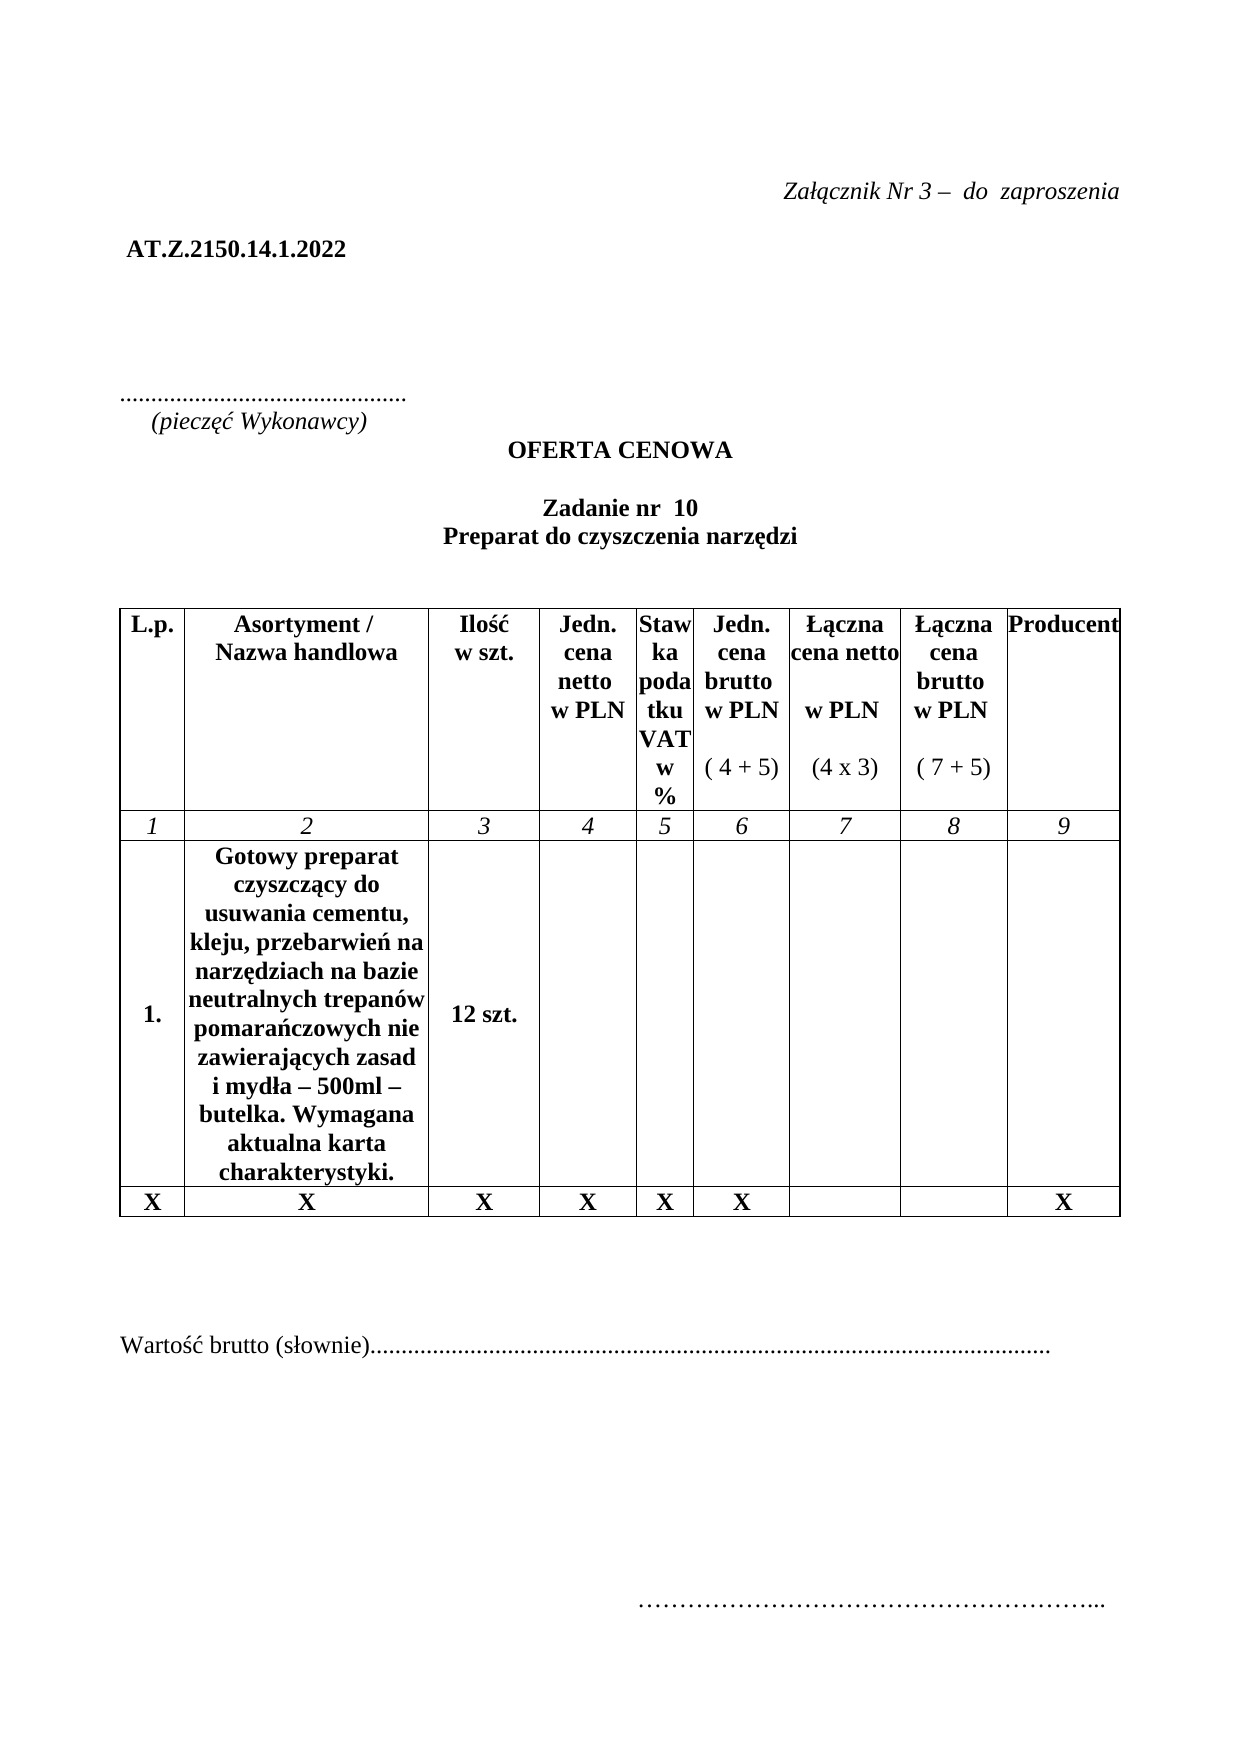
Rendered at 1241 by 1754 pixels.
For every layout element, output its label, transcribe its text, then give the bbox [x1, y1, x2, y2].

table_cell [1008, 841, 1119, 1186]
table_header L.p. [121, 609, 184, 810]
table_cell 8 [901, 811, 1007, 840]
table_cell 1. [121, 841, 184, 1186]
table_cell 7 [790, 811, 900, 840]
table_cell 1 [121, 811, 184, 840]
table_cell X [694, 1187, 789, 1216]
table_cell [790, 1187, 900, 1216]
table_header Jedn. cena brutto w PLN ( 4 + 5) [694, 609, 789, 810]
table_cell [540, 841, 636, 1186]
table_header Producent [1008, 609, 1119, 810]
text OFERTA CENOWA [120, 435, 1120, 464]
table_cell 9 [1008, 811, 1119, 840]
table_cell X [540, 1187, 636, 1216]
text Załącznik Nr 3 – do zaproszenia [120, 176, 1120, 205]
table_cell 4 [540, 811, 636, 840]
text ………………………………………………... [120, 1526, 1120, 1612]
table_cell 2 [185, 811, 428, 840]
text Zadanie nr 10 [120, 493, 1120, 521]
table_header Łączna cena brutto w PLN ( 7 + 5) [901, 609, 1007, 810]
table_cell X [1008, 1187, 1119, 1216]
table_cell X [429, 1187, 539, 1216]
table_cell X [121, 1187, 184, 1216]
table_cell 3 [429, 811, 539, 840]
text (pieczęć Wykonawcy) [120, 406, 1120, 435]
table_cell [901, 1187, 1007, 1216]
table_cell 12 szt. [429, 841, 539, 1186]
table_cell [694, 841, 789, 1186]
table_cell X [185, 1187, 428, 1216]
table_header Stawka podatku VAT w % [637, 609, 693, 810]
text Preparat do czyszczenia narzędzi [120, 521, 1120, 550]
table_cell Gotowy preparat czyszczący do usuwania cementu, kleju, przebarwień na narzędziach na bazie neutralnych trepanów pomarańczowych nie zawierających zasad i mydła – 500ml – butelka. Wymagana aktualna karta charakterystyki. [185, 841, 428, 1186]
table_cell X [637, 1187, 693, 1216]
table_header Ilość w szt. [429, 609, 539, 810]
table_header Łączna cena netto w PLN (4 x 3) [790, 609, 900, 810]
table_cell [790, 841, 900, 1186]
table_cell [901, 841, 1007, 1186]
text .............................................. [120, 378, 1120, 406]
table_header Asortyment / Nazwa handlowa [185, 609, 428, 810]
text AT.Z.2150.14.1.2022 [120, 234, 1120, 263]
table_cell [637, 841, 693, 1186]
table_cell 5 [637, 811, 693, 840]
table_cell 6 [694, 811, 789, 840]
text Wartość brutto (słownie)............................................................................................................. [120, 1330, 1120, 1359]
table_header Jedn. cena netto w PLN [540, 609, 636, 810]
